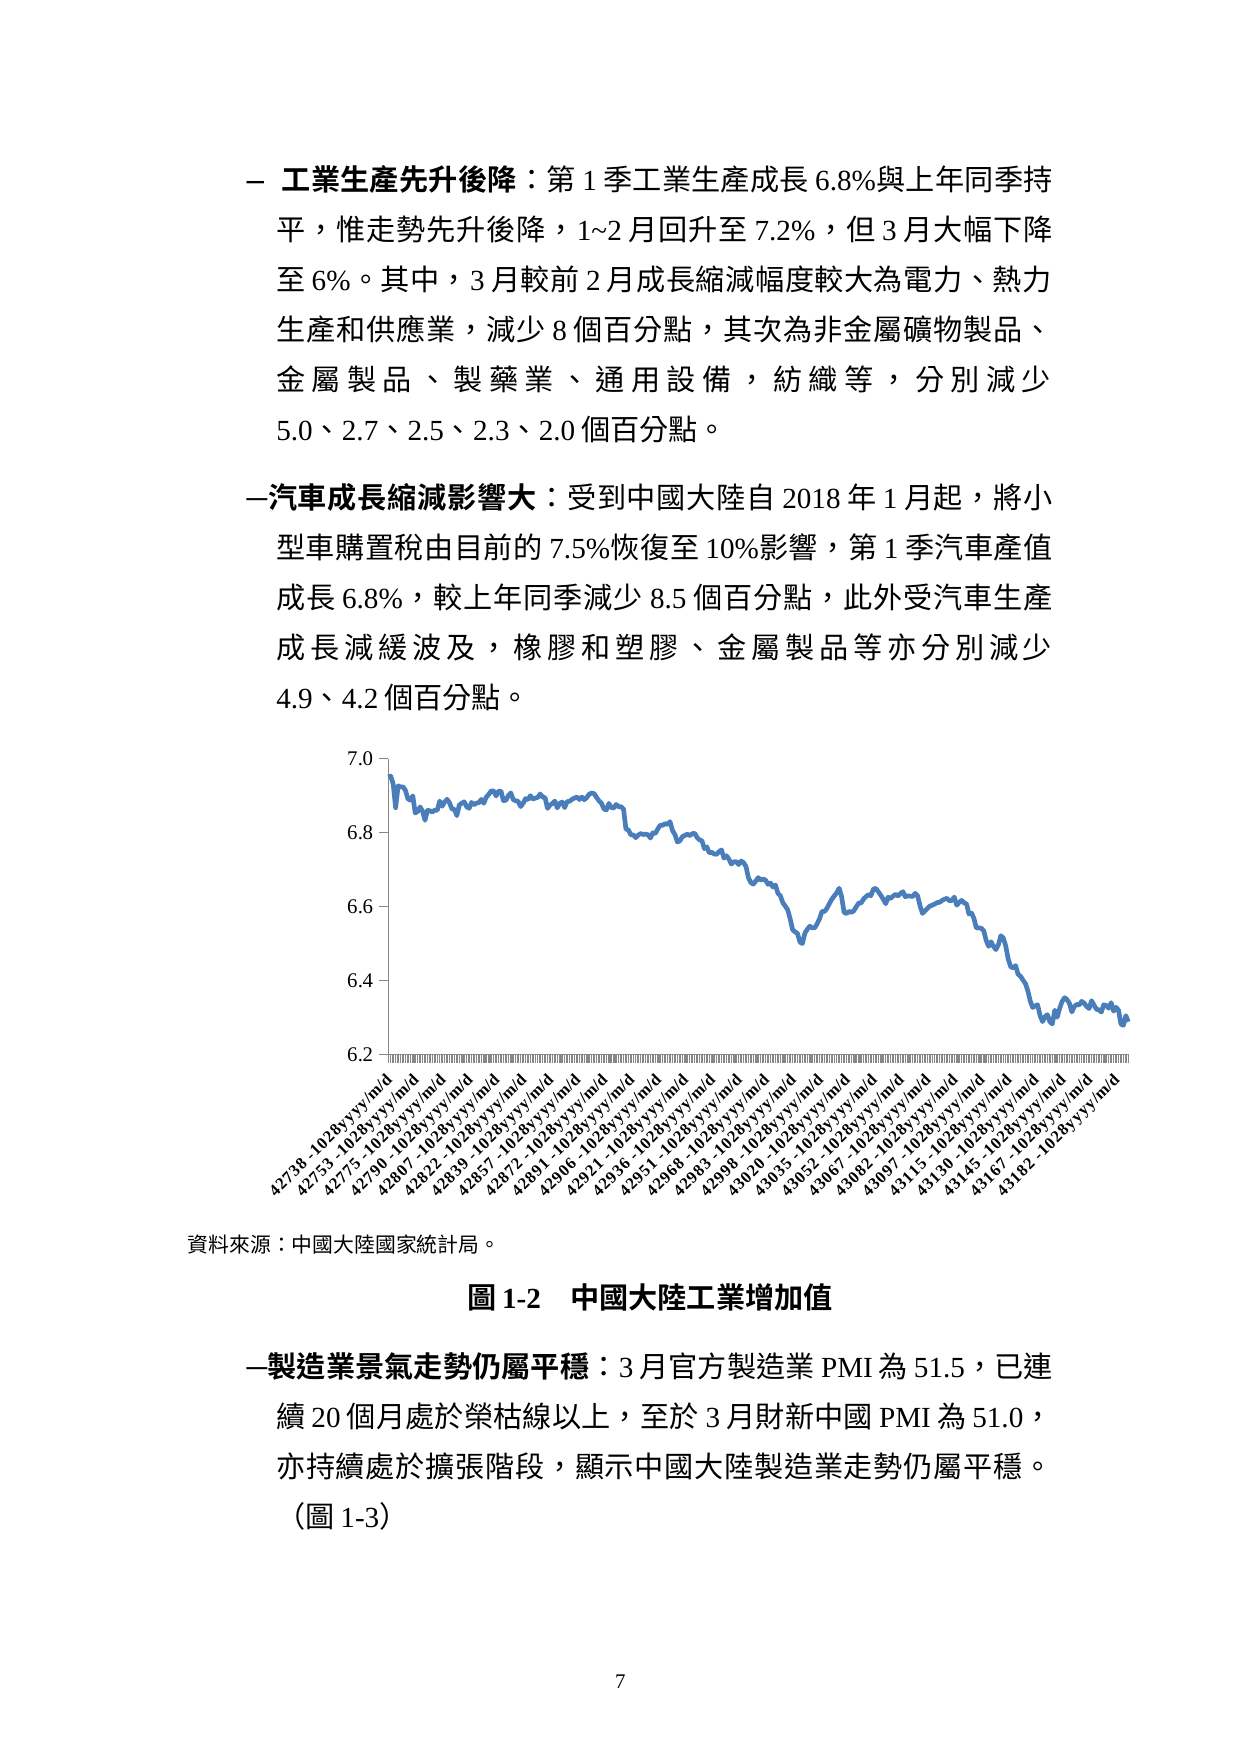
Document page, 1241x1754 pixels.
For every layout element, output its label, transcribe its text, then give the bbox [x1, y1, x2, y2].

text 資料來源：中國大陸國家統計局。 [187, 1228, 1053, 1259]
text 圖1-2 中國大陸工業增加值 [246, 1268, 1053, 1318]
text ─製造業景氣走勢仍屬平穩：3月官方製造業PMI為51.5，已連續20個月處於榮枯線以上，至於3月財新中國PMI為51.0，亦持續處於擴張階段，顯示中國大陸製造業走勢仍屬平穩。（圖1-3） [246, 1337, 1053, 1537]
list 工業生產先升後降：第1季工業生產成長6.8%與上年同季持平，惟走勢先升後降，1~2月回升至7.2%，但3月大幅下降至6%。其中，3月較前2月成長縮減幅度較大為電力、熱力生產和供應業，減少8個百分點，其次為非金屬礦物製品、金屬製品、製藥業、通用設備，紡織等，分別減少5.0、2.7、2.5、2.3、2.0個百分點。 [246, 150, 1053, 450]
text ─汽車成長縮減影響大：受到中國大陸自2018年1月起，將小型車購置稅由目前的7.5%恢復至10%影響，第1季汽車產值成長6.8%，較上年同季減少8.5個百分點，此外受汽車生產成長減緩波及，橡膠和塑膠、金屬製品等亦分別減少4.9、4.2個百分點。 [246, 469, 1053, 719]
